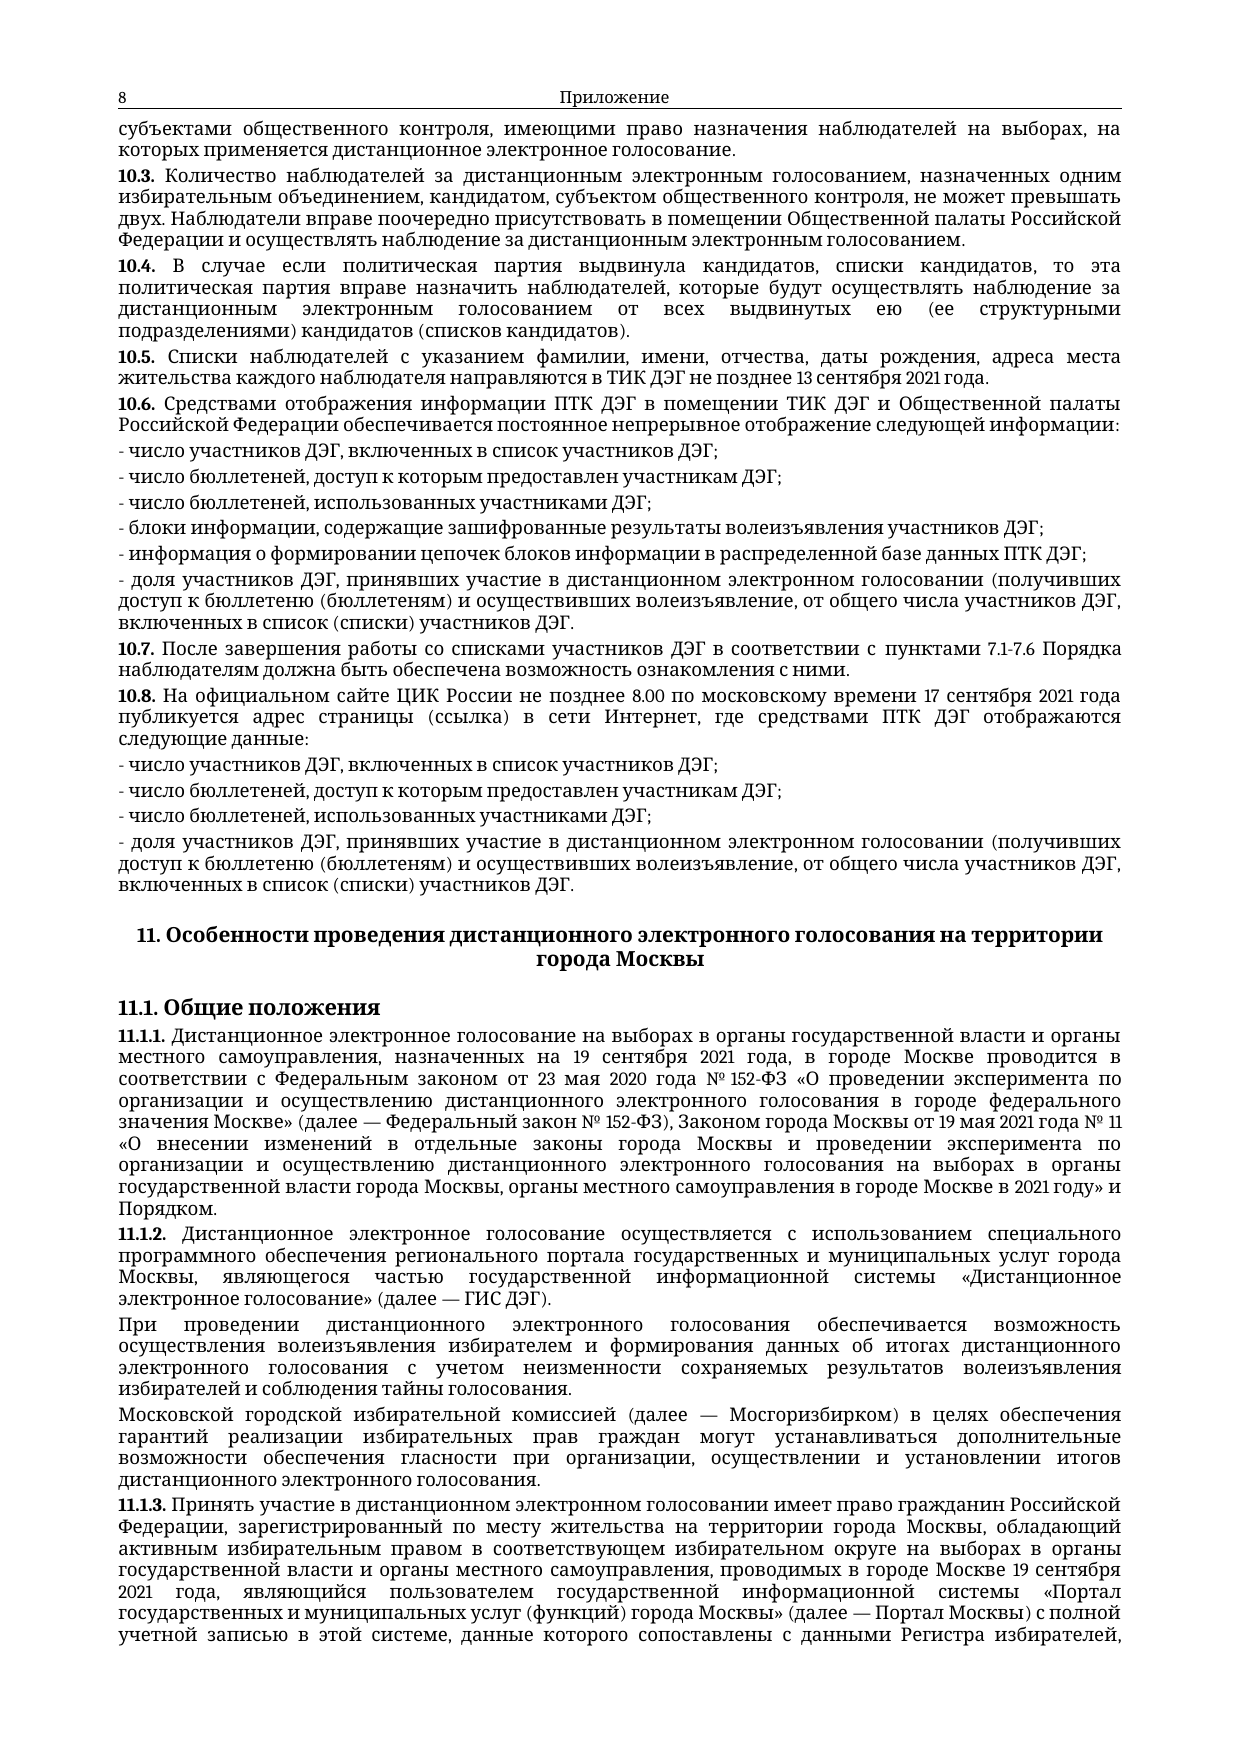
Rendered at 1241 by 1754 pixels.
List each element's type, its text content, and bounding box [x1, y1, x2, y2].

text субъектами общественного контроля, имеющими право назначения наблюдателей на выборах, на которых применяется дистанционное электронное голосование. [118, 118, 1122, 161]
text - число бюллетеней, использованных участниками ДЭГ; [118, 492, 1122, 514]
text - доля участников ДЭГ, принявших участие в дистанционном электронном голосовании (получивших доступ к бюллетеню (бюллетеням) и осуществивших волеизъявление, от общего числа участников ДЭГ, включенных в список (списки) участников ДЭГ. [118, 832, 1122, 896]
text - число участников ДЭГ, включенных в список участников ДЭГ; [118, 754, 1122, 776]
text - число бюллетеней, использованных участниками ДЭГ; [118, 806, 1122, 827]
text 10.6. Средствами отображения информации ПТК ДЭГ в помещении ТИК ДЭГ и Общественной палаты Российской Федерации обеспечивается постоянное непрерывное отображение следующей информации: [118, 393, 1122, 437]
text - информация о формировании цепочек блоков информации в распределенной базе данных ПТК ДЭГ; [118, 544, 1122, 565]
text 11.1.2. Дистанционное электронное голосование осуществляется с использованием специального программного обеспечения регионального портала государственных и муниципальных услуг города Москвы, являющегося частью государственной информационной системы «Дистанционное электронное голосование» (далее — ГИС ДЭГ). [118, 1224, 1122, 1310]
text 10.4. В случае если политическая партия выдвинула кандидатов, списки кандидатов, то эта политическая партия вправе назначить наблюдателей, которые будут осуществлять наблюдение за дистанционным электронным голосованием от всех выдвинутых ею (ее структурными подразделениями) кандидатов (списков кандидатов). [118, 256, 1122, 342]
text - доля участников ДЭГ, принявших участие в дистанционном электронном голосовании (получивших доступ к бюллетеню (бюллетеням) и осуществивших волеизъявление, от общего числа участников ДЭГ, включенных в список (списки) участников ДЭГ. [118, 569, 1122, 634]
text 10.5. Списки наблюдателей с указанием фамилии, имени, отчества, даты рождения, адреса места жительства каждого наблюдателя направляются в ТИК ДЭГ не позднее 13 сентября 2021 года. [118, 346, 1122, 389]
text 10.8. На официальном сайте ЦИК России не позднее 8.00 по московскому времени 17 сентября 2021 года публикуется адрес страницы (ссылка) в сети Интернет, где средствами ПТК ДЭГ отображаются следующие данные: [118, 686, 1122, 750]
text Московской городской избирательной комиссией (далее — Мосгоризбирком) в целях обеспечения гарантий реализации избирательных прав граждан могут устанавливаться дополнительные возможности обеспечения гласности при организации, осуществлении и установлении итогов дистанционного электронного голосования. [118, 1404, 1122, 1491]
text При проведении дистанционного электронного голосования обеспечивается возможность осуществления волеизъявления избирателем и формирования данных об итогах дистанционного электронного голосования с учетом неизменности сохраняемых результатов волеизъявления избирателей и соблюдения тайны голосования. [118, 1314, 1122, 1400]
subtitle 11. Особенности проведения дистанционного электронного голосования на территории города Москвы [118, 923, 1122, 971]
text 11.1.3. Принять участие в дистанционном электронном голосовании имеет право гражданин Российской Федерации, зарегистрированный по месту жительства на территории города Москвы, обладающий активным избирательным правом в соответствующем избирательном округе на выборах в органы государственной власти и органы местного самоуправления, проводимых в городе Москве 19 сентября 2021 года, являющийся пользователем государственной информационной системы «Портал государственных и муниципальных услуг (функций) города Москвы» (далее — Портал Москвы) с полной учетной записью в этой системе, данные которого сопоставлены с данными Регистра избирателей, [118, 1495, 1122, 1646]
text - число участников ДЭГ, включенных в список участников ДЭГ; [118, 441, 1122, 462]
text - число бюллетеней, доступ к которым предоставлен участникам ДЭГ; [118, 466, 1122, 488]
text 11.1.1. Дистанционное электронное голосование на выборах в органы государственной власти и органы местного самоуправления, назначенных на 19 сентября 2021 года, в городе Москве проводится в соответствии с Федеральным законом от 23 мая 2020 года № 152-ФЗ «О проведении эксперимента по организации и осуществлению дистанционного электронного голосования в городе федерального значения Москве» (далее — Федеральный закон № 152-ФЗ), Законом города Москвы от 19 мая 2021 года № 11 «О внесении изменений в отдельные законы города Москвы и проведении эксперимента по организации и осуществлению дистанционного электронного голосования на выборах в органы государственной власти города Москвы, органы местного самоуправления в городе Москве в 2021 году» и Порядком. [118, 1026, 1122, 1219]
text 10.3. Количество наблюдателей за дистанционным электронным голосованием, назначенных одним избирательным объединением, кандидатом, субъектом общественного контроля, не может превышать двух. Наблюдатели вправе поочередно присутствовать в помещении Общественной палаты Российской Федерации и осуществлять наблюдение за дистанционным электронным голосованием. [118, 165, 1122, 252]
subtitle 11.1. Общие положения [118, 996, 1122, 1021]
text - число бюллетеней, доступ к которым предоставлен участникам ДЭГ; [118, 780, 1122, 802]
text 10.7. После завершения работы со списками участников ДЭГ в соответствии с пунктами 7.1-7.6 Порядка наблюдателям должна быть обеспечена возможность ознакомления с ними. [118, 638, 1122, 681]
text - блоки информации, содержащие зашифрованные результаты волеизъявления участников ДЭГ; [118, 518, 1122, 539]
